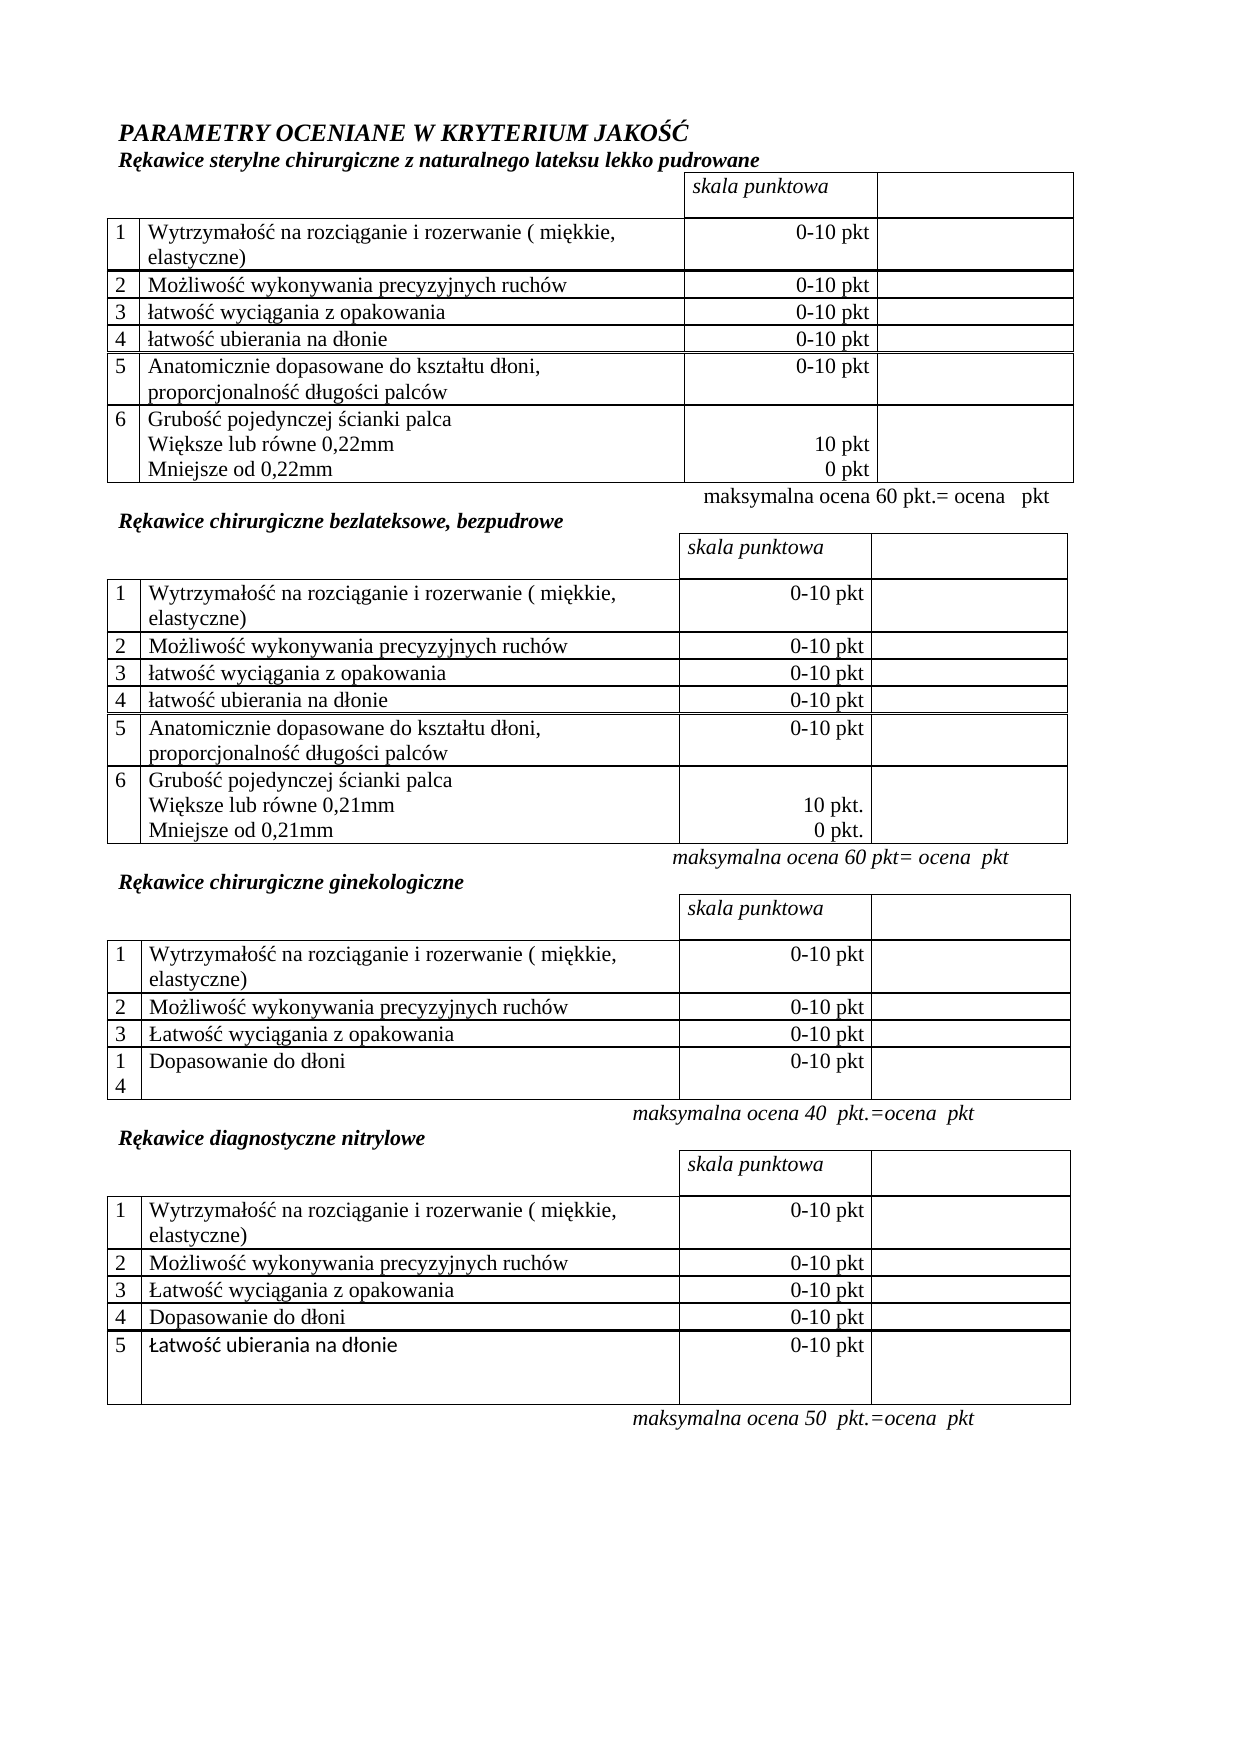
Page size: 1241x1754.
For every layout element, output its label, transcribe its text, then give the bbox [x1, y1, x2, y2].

table_header [878, 173, 1073, 217]
table_cell Grubość pojedynczej ścianki palca Większe lub równe 0,22mm Mniejsze od 0,22mm [140, 406, 684, 482]
table_header skala punktowa [680, 895, 871, 939]
text Rękawice chirurgiczne bezlateksowe, bezpudrowe [118, 508, 1122, 533]
table_cell [872, 660, 1067, 685]
table_header [107, 172, 684, 218]
text maksymalna ocena 50 pkt.=ocena pkt [118, 1405, 1122, 1430]
table_header [107, 533, 679, 579]
table_cell [878, 406, 1073, 482]
table_cell [878, 299, 1073, 324]
table_cell 0-10 pkt [680, 1304, 871, 1329]
table_header skala punktowa [680, 534, 871, 578]
table_cell 0-10 pkt [680, 994, 871, 1019]
table_cell 3 [108, 1277, 141, 1302]
table_cell Łatwość ubierania na dłonie [142, 1332, 679, 1404]
table_header skala punktowa [685, 173, 877, 217]
table_cell 0-10 pkt [680, 715, 871, 765]
table_cell [872, 1250, 1070, 1275]
table_cell [872, 941, 1070, 992]
table_cell [872, 687, 1067, 712]
table_cell [872, 580, 1067, 631]
table_cell 0-10 pkt [680, 1332, 871, 1404]
table_cell 0-10 pkt [680, 1277, 871, 1302]
table_cell 0-10 pkt [685, 326, 877, 351]
table_cell Wytrzymałość na rozciąganie i rozerwanie ( miękkie, elastyczne) [142, 941, 679, 992]
table_cell [872, 1021, 1070, 1046]
table_cell 2 [108, 994, 141, 1019]
table_cell 2 [108, 1250, 141, 1275]
table_header [872, 534, 1067, 578]
table_cell [878, 219, 1073, 269]
table_cell Możliwość wykonywania precyzyjnych ruchów [142, 994, 679, 1019]
text Rękawice chirurgiczne ginekologiczne [118, 869, 1122, 894]
table_cell 0-10 pkt [680, 1197, 871, 1248]
table_cell 0-10 pkt [680, 941, 871, 992]
table_cell [878, 326, 1073, 351]
table_cell Anatomicznie dopasowane do kształtu dłoni, proporcjonalność długości palców [141, 715, 679, 765]
table_cell 14 [108, 1048, 141, 1099]
table_cell 0-10 pkt [685, 354, 877, 404]
table_header [107, 1150, 679, 1196]
table_cell 0-10 pkt [685, 219, 877, 269]
text maksymalna ocena 60 pkt.= ocena pkt [118, 483, 1122, 508]
table_cell łatwość ubierania na dłonie [140, 326, 684, 351]
table_cell [872, 1277, 1070, 1302]
table_cell Wytrzymałość na rozciąganie i rozerwanie ( miękkie, elastyczne) [142, 1197, 679, 1248]
table_cell [872, 1048, 1070, 1099]
text Rękawice diagnostyczne nitrylowe [118, 1125, 1122, 1150]
table_cell Łatwość wyciągania z opakowania [142, 1021, 679, 1046]
table_cell 0-10 pkt [680, 660, 871, 685]
table_cell 0-10 pkt [680, 1250, 871, 1275]
table_cell 1 [108, 1197, 141, 1248]
text Rękawice sterylne chirurgiczne z naturalnego lateksu lekko pudrowane [118, 147, 1122, 172]
table_cell [872, 767, 1067, 843]
table_cell Możliwość wykonywania precyzyjnych ruchów [141, 633, 679, 658]
table_cell 3 [108, 299, 139, 324]
table_cell Możliwość wykonywania precyzyjnych ruchów [140, 272, 684, 297]
table_cell Grubość pojedynczej ścianki palca Większe lub równe 0,21mm Mniejsze od 0,21mm [141, 767, 679, 843]
table_header [107, 894, 679, 940]
table_cell 10 pkt 0 pkt [685, 406, 877, 482]
table_header [872, 895, 1070, 939]
table_cell 2 [108, 633, 140, 658]
table_cell 0-10 pkt [680, 1048, 871, 1099]
table_cell 6 [108, 406, 139, 482]
table_cell [878, 354, 1073, 404]
text PARAMETRY OCENIANE W KRYTERIUM JAKOŚĆ [118, 118, 1122, 147]
table_cell 5 [108, 354, 139, 404]
text maksymalna ocena 40 pkt.=ocena pkt [118, 1100, 1122, 1125]
table_cell 3 [108, 660, 140, 685]
table_cell 4 [108, 687, 140, 712]
table_cell łatwość wyciągania z opakowania [141, 660, 679, 685]
table_cell [872, 1304, 1070, 1329]
table_cell [872, 994, 1070, 1019]
table_cell Możliwość wykonywania precyzyjnych ruchów [142, 1250, 679, 1275]
table_cell Dopasowanie do dłoni [142, 1304, 679, 1329]
text maksymalna ocena 60 pkt= ocena pkt [487, 844, 1122, 869]
table_cell łatwość wyciągania z opakowania [140, 299, 684, 324]
table_cell 5 [108, 1332, 141, 1404]
table_cell 0-10 pkt [685, 272, 877, 297]
table_cell Wytrzymałość na rozciąganie i rozerwanie ( miękkie, elastyczne) [141, 580, 679, 631]
table_header skala punktowa [680, 1151, 871, 1195]
table_cell 3 [108, 1021, 141, 1046]
table_cell 6 [108, 767, 140, 843]
table_cell 5 [108, 715, 140, 765]
table_cell [872, 715, 1067, 765]
table_cell 0-10 pkt [680, 580, 871, 631]
table_cell Łatwość wyciągania z opakowania [142, 1277, 679, 1302]
table_cell [872, 1197, 1070, 1248]
table_cell 1 [108, 941, 141, 992]
table_cell Dopasowanie do dłoni [142, 1048, 679, 1099]
table_cell Anatomicznie dopasowane do kształtu dłoni, proporcjonalność długości palców [140, 354, 684, 404]
table_cell 0-10 pkt [685, 299, 877, 324]
table_cell 0-10 pkt [680, 1021, 871, 1046]
table_cell łatwość ubierania na dłonie [141, 687, 679, 712]
table_cell 10 pkt. 0 pkt. [680, 767, 871, 843]
table_cell [878, 272, 1073, 297]
table_cell [872, 633, 1067, 658]
table_header [872, 1151, 1070, 1195]
table_cell 1 [108, 580, 140, 631]
table_cell 4 [108, 1304, 141, 1329]
table_cell 4 [108, 326, 139, 351]
table_cell 2 [108, 272, 139, 297]
table_cell 0-10 pkt [680, 687, 871, 712]
table_cell [872, 1332, 1070, 1404]
table_cell 0-10 pkt [680, 633, 871, 658]
table_cell 1 [108, 219, 139, 269]
table_cell Wytrzymałość na rozciąganie i rozerwanie ( miękkie, elastyczne) [140, 219, 684, 269]
